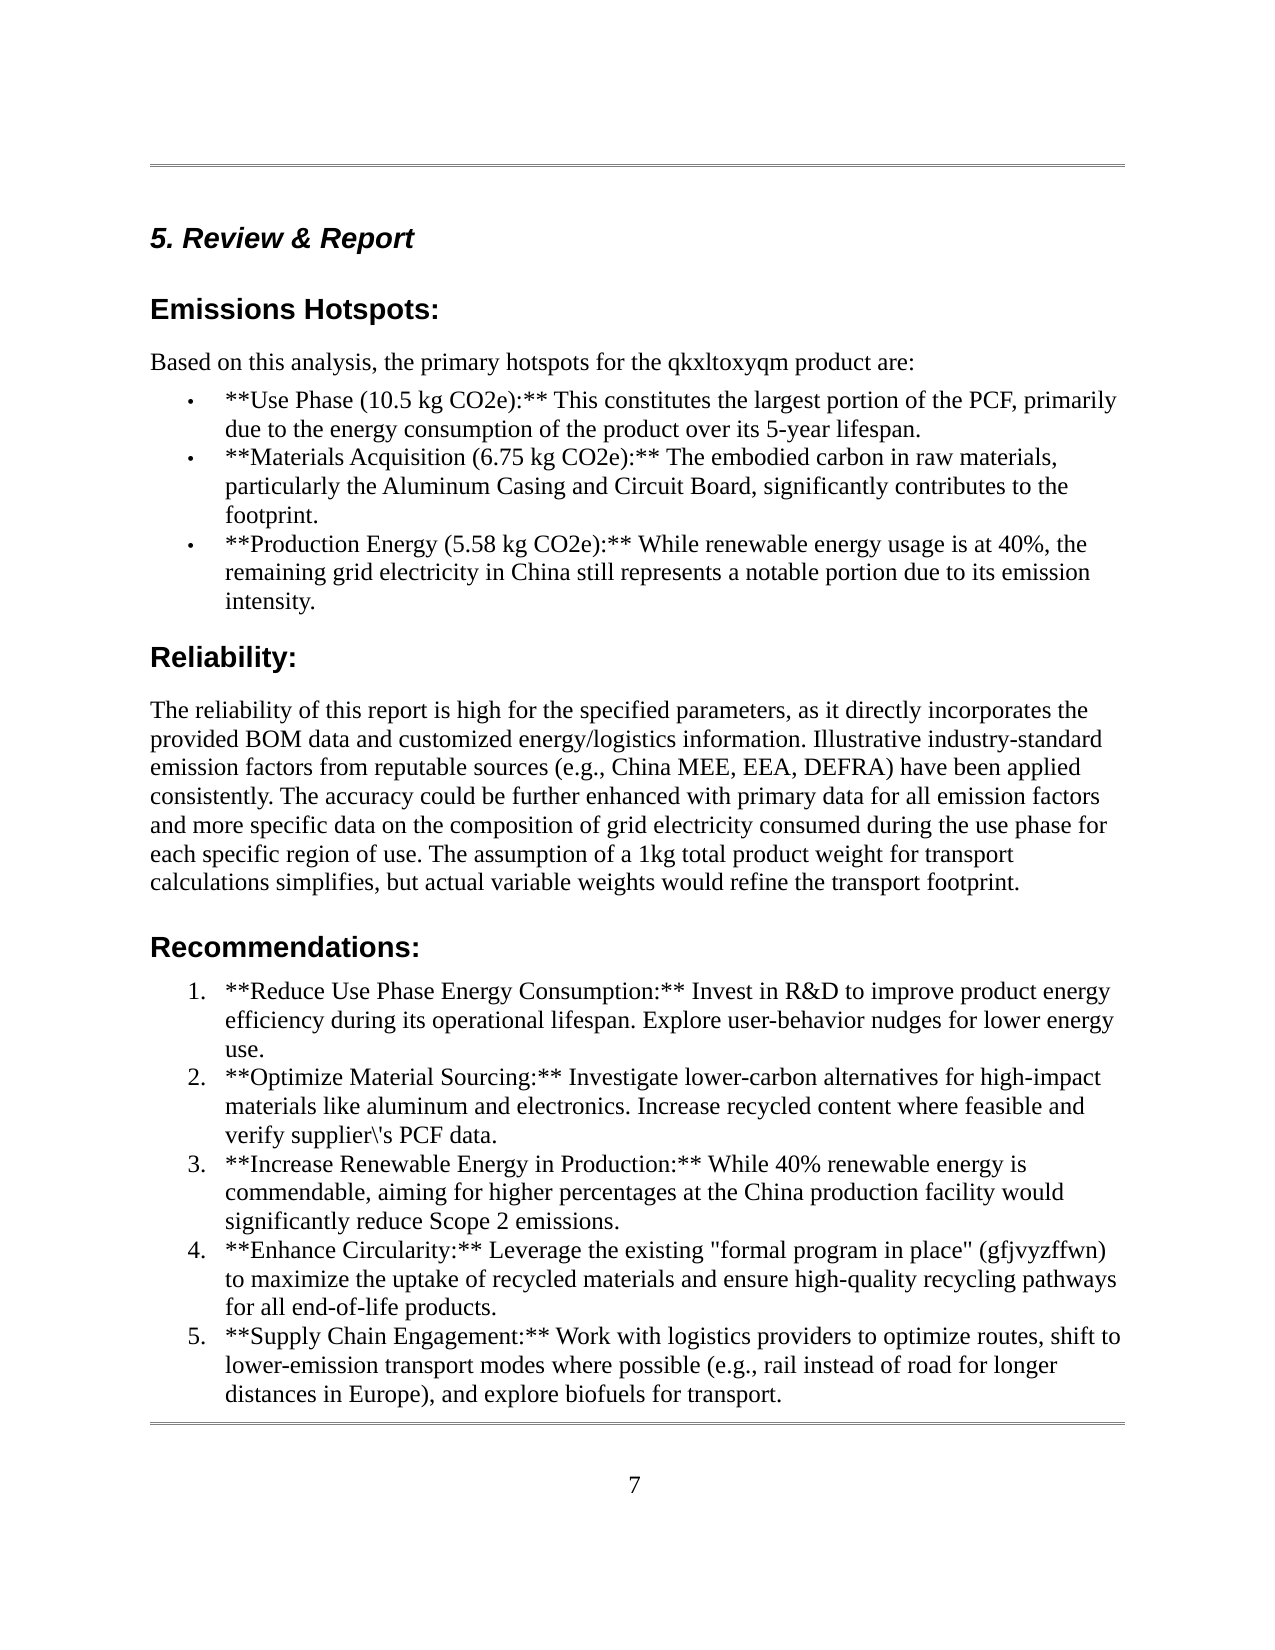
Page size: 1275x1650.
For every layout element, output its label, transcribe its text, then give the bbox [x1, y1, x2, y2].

subtitle Recommendations: [150, 930, 1125, 964]
subtitle Reliability: [150, 640, 1125, 673]
list **Optimize Material Sourcing:** Investigate lower-carbon alternatives for high-impact materials like aluminum and electronics. Increase recycled content where feasible and verify supplier\'s PCF data. [187, 1062, 1125, 1149]
subtitle Emissions Hotspots: [150, 292, 1125, 326]
subtitle 5. Review & Report [150, 221, 1125, 255]
list **Production Energy (5.58 kg CO2e):** While renewable energy usage is at 40%, the remaining grid electricity in China still represents a notable portion due to its emission intensity. [187, 529, 1125, 615]
list **Reduce Use Phase Energy Consumption:** Invest in R&D to improve product energy efficiency during its operational lifespan. Explore user-behavior nudges for lower energy use. [187, 976, 1125, 1062]
list **Increase Renewable Energy in Production:** While 40% renewable energy is commendable, aiming for higher percentages at the China production facility would significantly reduce Scope 2 emissions. [187, 1149, 1125, 1235]
list **Materials Acquisition (6.75 kg CO2e):** The embodied carbon in raw materials, particularly the Aluminum Casing and Circuit Board, significantly contributes to the footprint. [187, 442, 1125, 529]
list **Supply Chain Engagement:** Work with logistics providers to optimize routes, shift to lower-emission transport modes where possible (e.g., rail instead of road for longer distances in Europe), and explore biofuels for transport. [187, 1321, 1125, 1407]
list **Use Phase (10.5 kg CO2e):** This constitutes the largest portion of the PCF, primarily due to the energy consumption of the product over its 5-year lifespan. [187, 385, 1125, 442]
text Based on this analysis, the primary hotspots for the qkxltoxyqm product are: [150, 347, 1125, 376]
list **Enhance Circularity:** Leverage the existing "formal program in place" (gfjvyzffwn) to maximize the uptake of recycled materials and ensure high-quality recycling pathways for all end-of-life products. [187, 1235, 1125, 1321]
text The reliability of this report is high for the specified parameters, as it directly incorporates the provided BOM data and customized energy/logistics information. Illustrative industry-standard emission factors from reputable sources (e.g., China MEE, EEA, DEFRA) have been applied consistently. The accuracy could be further enhanced with primary data for all emission factors and more specific data on the composition of grid electricity consumed during the use phase for each specific region of use. The assumption of a 1kg total product weight for transport calculations simplifies, but actual variable weights would refine the transport footprint. [150, 695, 1125, 896]
